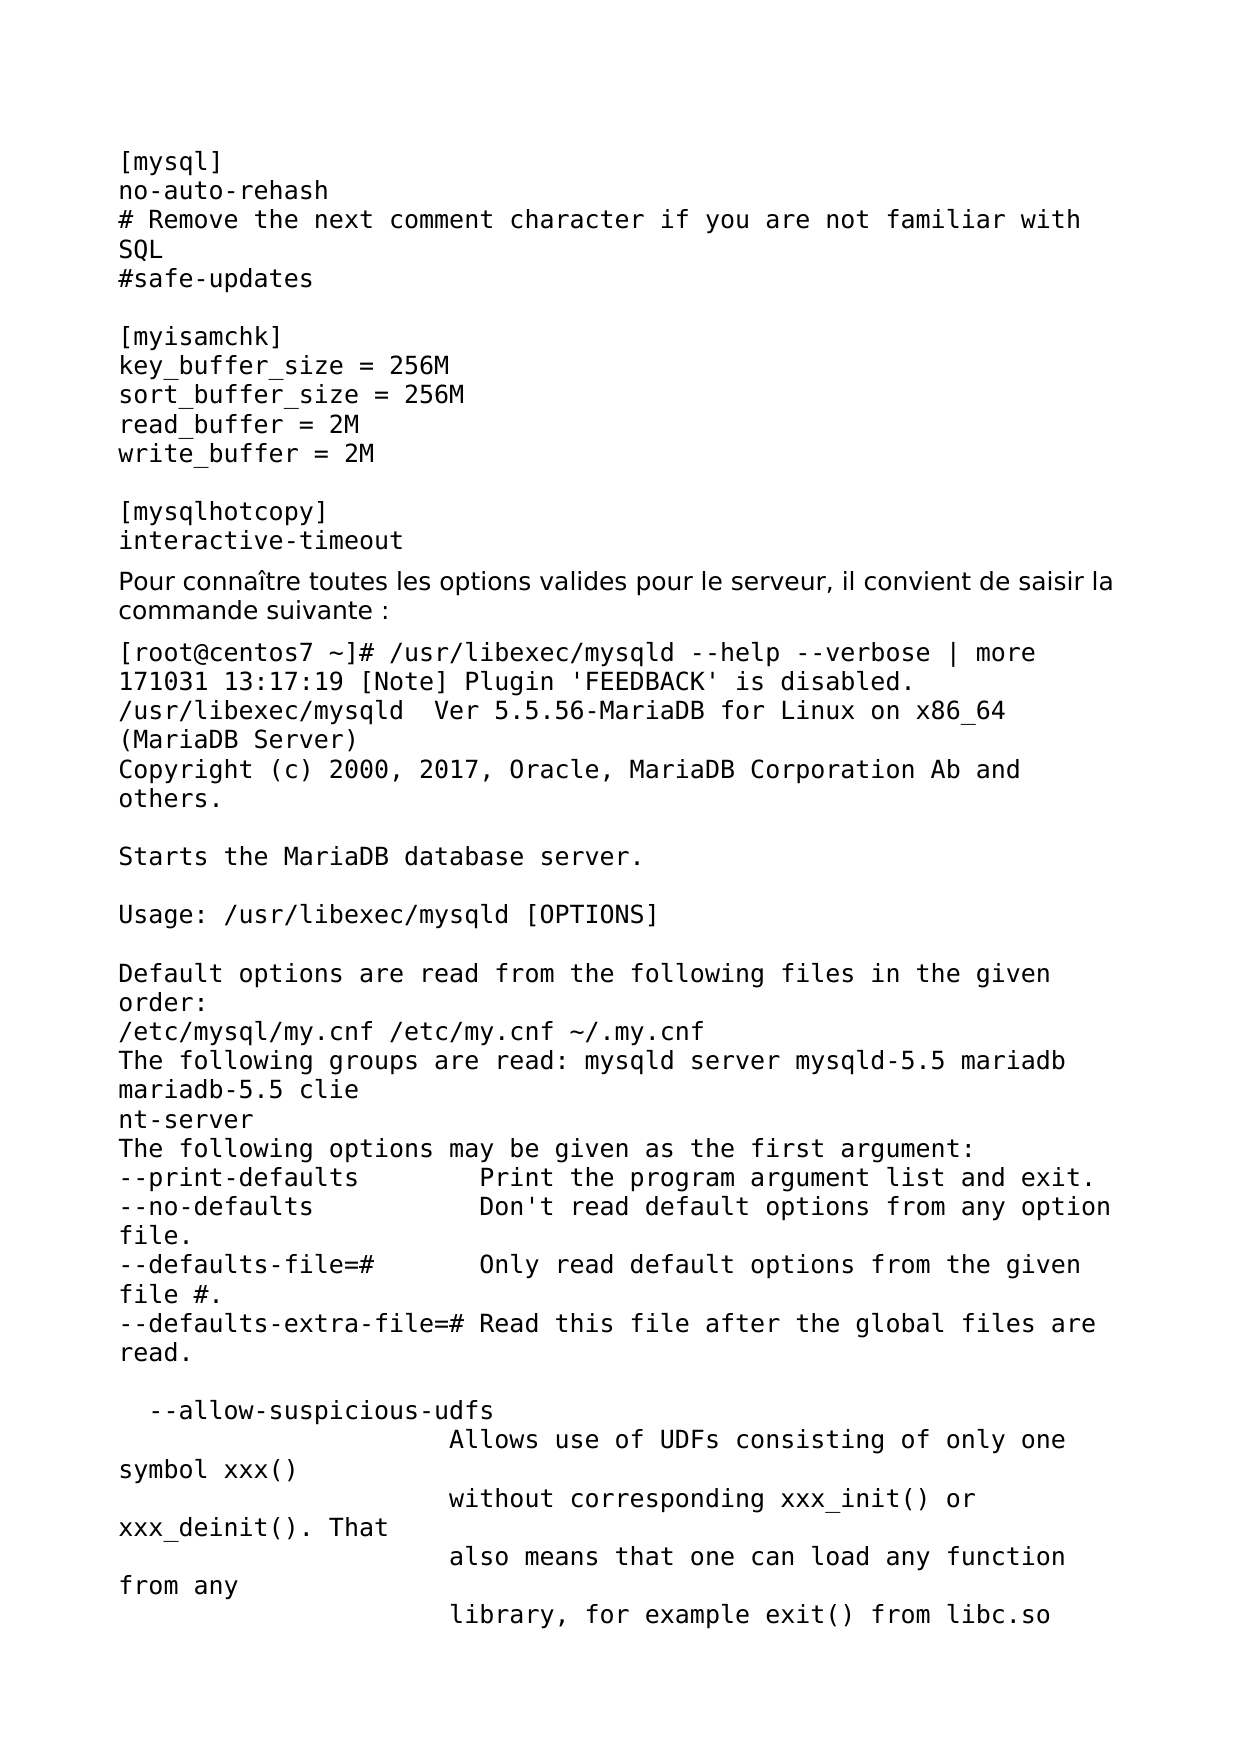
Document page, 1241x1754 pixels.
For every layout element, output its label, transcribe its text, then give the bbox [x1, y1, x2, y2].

text Pour connaître toutes les options valides pour le serveur, il convient de saisir la commande suivante : [118, 567, 1122, 626]
text [root@centos7 ~]# /usr/libexec/mysqld --help --verbose | more 171031 13:17:19 [Note] Plugin 'FEEDBACK' is disabled. /usr/libexec/mysqld Ver 5.5.56-MariaDB for Linux on x86_64 (MariaDB Server) Copyright (c) 2000, 2017, Oracle, MariaDB Corporation Ab and others. Starts the MariaDB database server. Usage: /usr/libexec/mysqld [OPTIONS] Default options are read from the following files in the given order: /etc/mysql/my.cnf /etc/my.cnf ~/.my.cnf The following groups are read: mysqld server mysqld-5.5 mariadb mariadb-5.5 clie nt-server The following options may be given as the first argument: --print-defaults Print the program argument list and exit. --no-defaults Don't read default options from any option file. --defaults-file=# Only read default options from the given file #. --defaults-extra-file=# Read this file after the global files are read. --allow-suspicious-udfs Allows use of UDFs consisting of only one symbol xxx() without corresponding xxx_init() or xxx_deinit(). That also means that one can load any function from any library, for example exit() from libc.so [118, 638, 1122, 1630]
text [mysql] no-auto-rehash # Remove the next comment character if you are not familiar with SQL #safe-updates [myisamchk] key_buffer_size = 256M sort_buffer_size = 256M read_buffer = 2M write_buffer = 2M [mysqlhotcopy] interactive-timeout [118, 118, 1122, 556]
